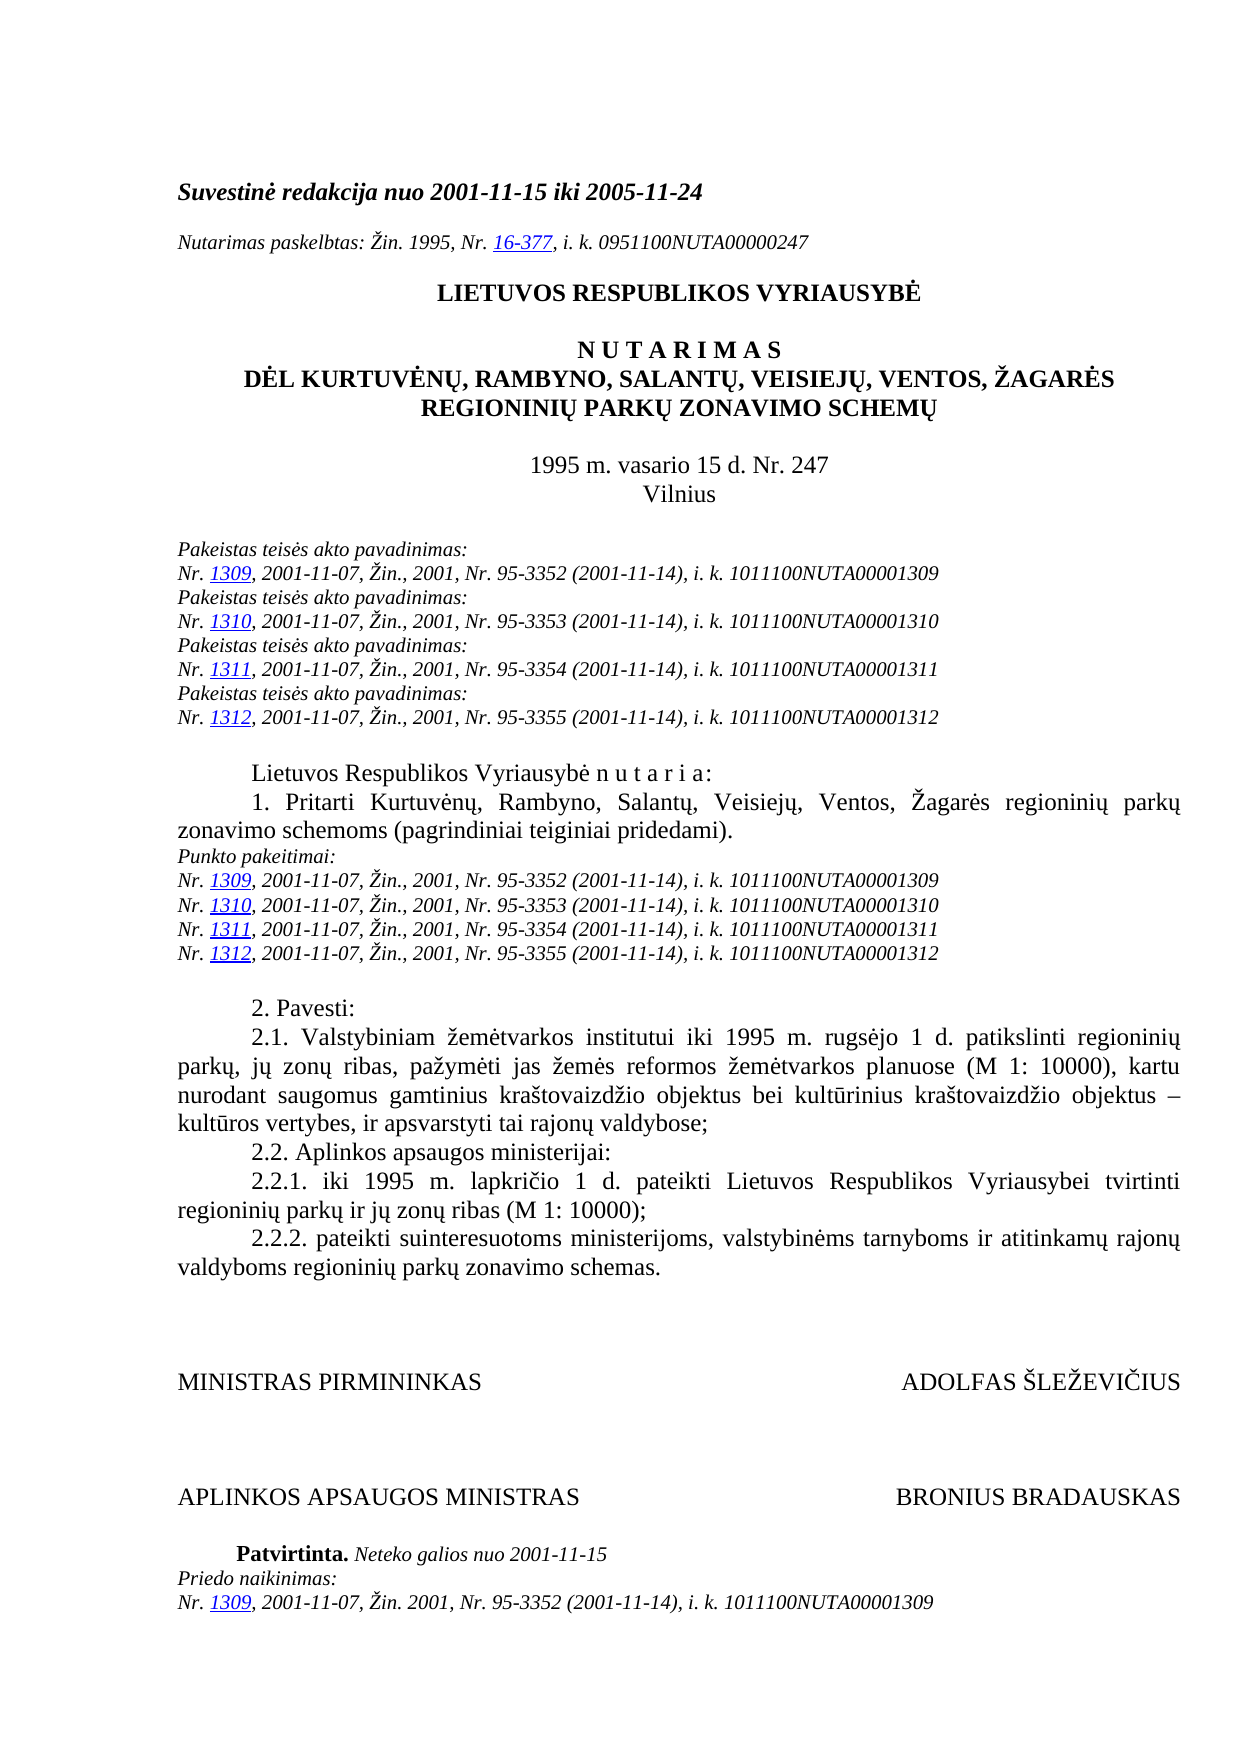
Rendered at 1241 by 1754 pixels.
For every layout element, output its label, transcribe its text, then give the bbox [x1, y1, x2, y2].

text 2.2.1. iki 1995 m. lapkričio 1 d. pateikti Lietuvos Respublikos Vyriausybei tvirtinti regioninių parkų ir jų zonų ribas (M 1: 10000); [177, 1166, 1181, 1223]
text Vilnius [177, 479, 1181, 508]
text Nr. 1309, 2001-11-07, Žin., 2001, Nr. 95-3352 (2001-11-14), i. k. 1011100NUTA00001309 [177, 868, 1181, 892]
text 2. Pavesti: [177, 993, 1181, 1022]
text Nr. 1309, 2001-11-07, Žin. 2001, Nr. 95-3352 (2001-11-14), i. k. 1011100NUTA00001309 [177, 1590, 1181, 1614]
text Pakeistas teisės akto pavadinimas: [177, 537, 1181, 561]
text MINISTRAS PIRMININKAS ADOLFAS ŠLEŽEVIČIUS [177, 1367, 1181, 1396]
text DĖL KURTUVĖNŲ, RAMBYNO, SALANTŲ, VEISIEJŲ, VENTOS, ŽAGARĖS REGIONINIŲ PARKŲ ZONAVIMO SCHEMŲ [177, 364, 1181, 422]
text Nutarimas paskelbtas: Žin. 1995, Nr. 16-377, i. k. 0951100NUTA00000247 [177, 230, 1181, 254]
text Nr. 1309, 2001-11-07, Žin., 2001, Nr. 95-3352 (2001-11-14), i. k. 1011100NUTA00001309 [177, 561, 1181, 585]
text N U T A R I M A S [177, 336, 1181, 364]
text APLINKOS APSAUGOS MINISTRAS BRONIUS BRADAUSKAS [177, 1482, 1181, 1511]
text LIETUVOS RESPUBLIKOS VYRIAUSYBĖ [177, 278, 1181, 307]
text Patvirtinta. Neteko galios nuo 2001-11-15 [177, 1540, 1181, 1566]
text Suvestinė redakcija nuo 2001-11-15 iki 2005-11-24 [177, 177, 1181, 206]
text Nr. 1310, 2001-11-07, Žin., 2001, Nr. 95-3353 (2001-11-14), i. k. 1011100NUTA00001310 [177, 609, 1181, 633]
text Nr. 1312, 2001-11-07, Žin., 2001, Nr. 95-3355 (2001-11-14), i. k. 1011100NUTA00001312 [177, 941, 1181, 965]
text 1. Pritarti Kurtuvėnų, Rambyno, Salantų, Veisiejų, Ventos, Žagarės regioninių parkų zonavimo schemoms (pagrindiniai teiginiai pridedami). [177, 787, 1181, 844]
text Pakeistas teisės akto pavadinimas: [177, 585, 1181, 609]
text 2.2. Aplinkos apsaugos ministerijai: [177, 1137, 1181, 1166]
text Pakeistas teisės akto pavadinimas: [177, 681, 1181, 705]
text Nr. 1311, 2001-11-07, Žin., 2001, Nr. 95-3354 (2001-11-14), i. k. 1011100NUTA00001311 [177, 917, 1181, 941]
text Priedo naikinimas: [177, 1566, 1181, 1590]
text 2.1. Valstybiniam žemėtvarkos institutui iki 1995 m. rugsėjo 1 d. patikslinti regioninių parkų, jų zonų ribas, pažymėti jas žemės reformos žemėtvarkos planuose (M 1: 10000), kartu nurodant saugomus gamtinius kraštovaizdžio objektus bei kultūrinius kraštovaizdžio objektus – kultūros vertybes, ir apsvarstyti tai rajonų valdybose; [177, 1022, 1181, 1137]
text Nr. 1312, 2001-11-07, Žin., 2001, Nr. 95-3355 (2001-11-14), i. k. 1011100NUTA00001312 [177, 705, 1181, 729]
text 2.2.2. pateikti suinteresuotoms ministerijoms, valstybinėms tarnyboms ir atitinkamų rajonų valdyboms regioninių parkų zonavimo schemas. [177, 1223, 1181, 1281]
text 1995 m. vasario 15 d. Nr. 247 [177, 451, 1181, 479]
text Pakeistas teisės akto pavadinimas: [177, 633, 1181, 657]
text Nr. 1311, 2001-11-07, Žin., 2001, Nr. 95-3354 (2001-11-14), i. k. 1011100NUTA00001311 [177, 657, 1181, 681]
text Nr. 1310, 2001-11-07, Žin., 2001, Nr. 95-3353 (2001-11-14), i. k. 1011100NUTA00001310 [177, 892, 1181, 917]
text Lietuvos Respublikos Vyriausybė nutaria: [177, 758, 1181, 787]
text Punkto pakeitimai: [177, 844, 1181, 868]
